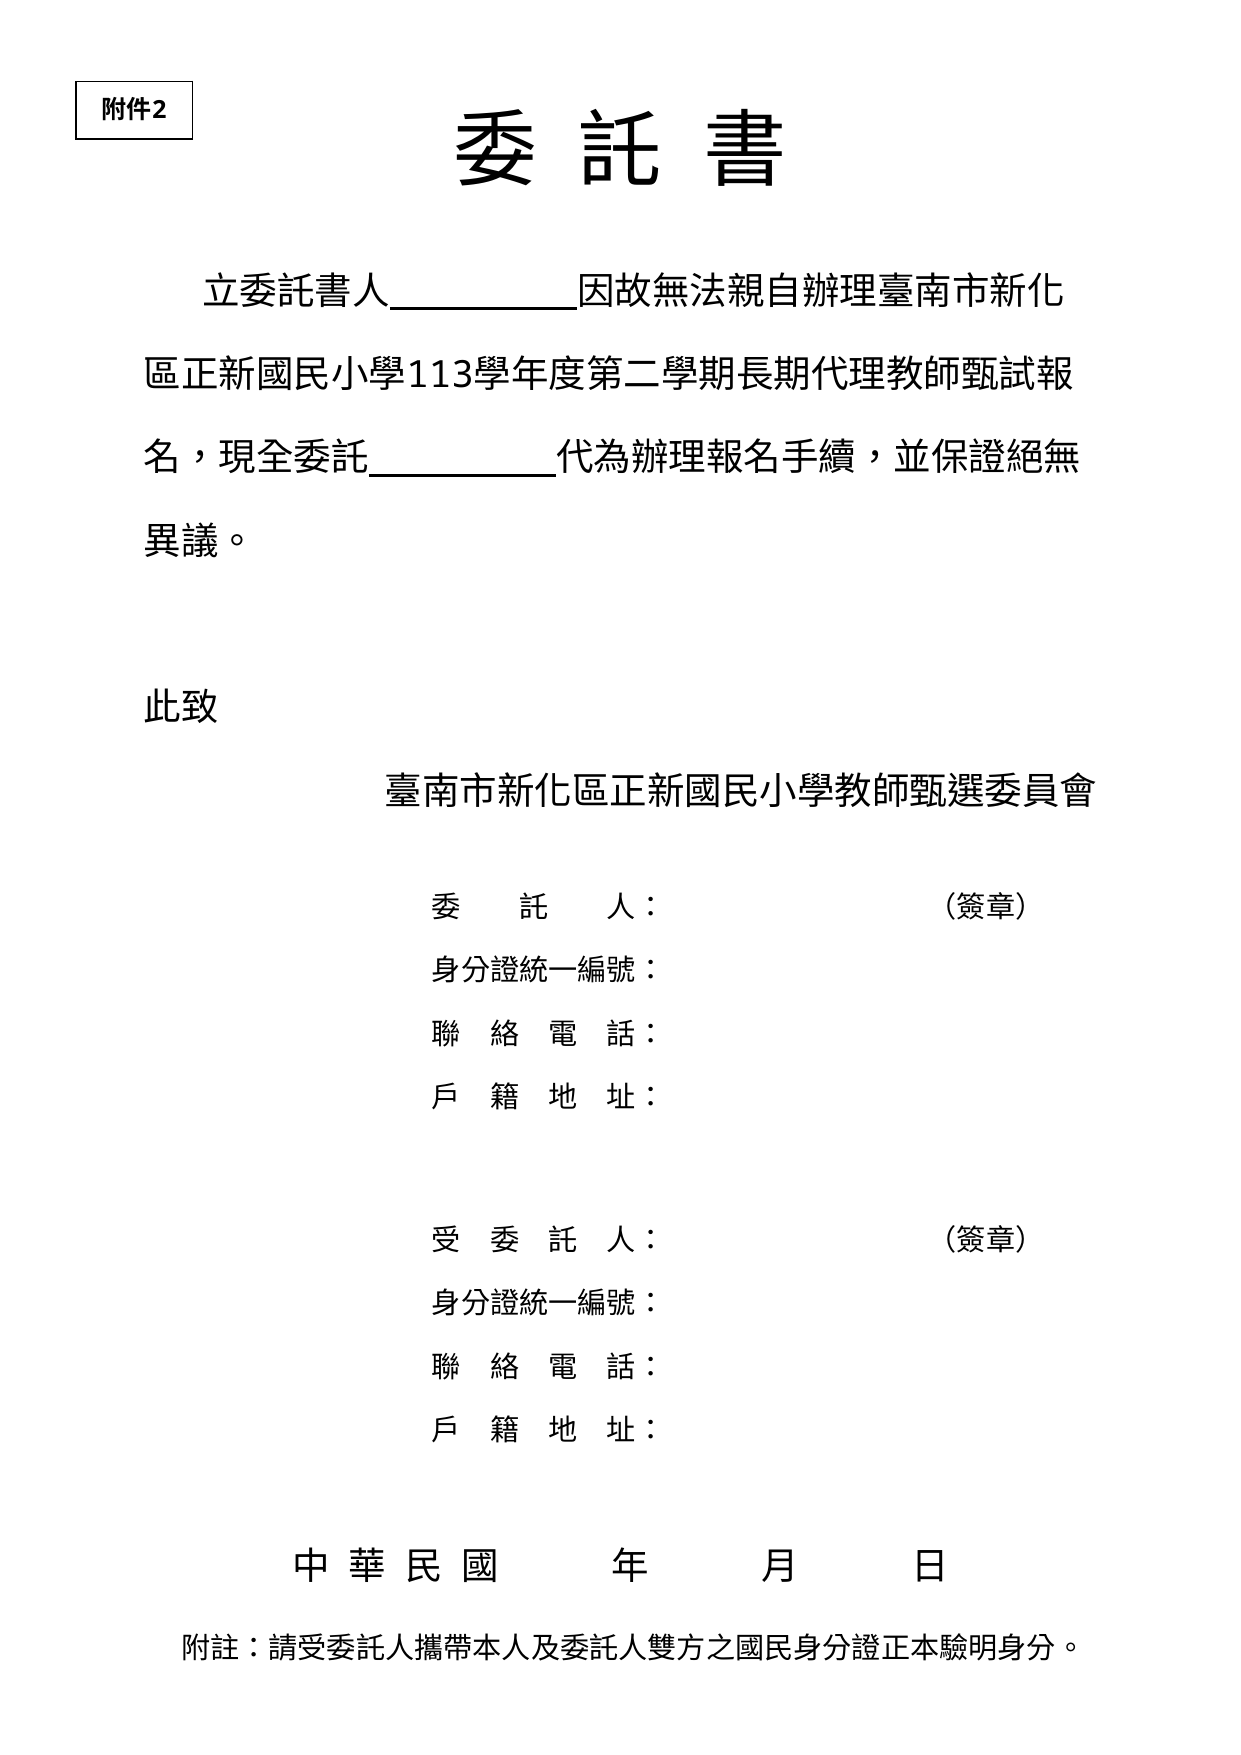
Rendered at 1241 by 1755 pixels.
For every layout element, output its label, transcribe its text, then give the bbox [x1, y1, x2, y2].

text 附註：請受委託人攜帶本人及委託人雙方之國民身分證正本驗明身分。 [100, 1592, 1166, 1676]
text 臺南市新化區正新國民小學教師甄選委員會 [144, 737, 1097, 821]
text 此致 [144, 654, 1097, 737]
text 聯 絡 電 話： [425, 1010, 1166, 1052]
text 立委託書人 因故無法親自辦理臺南市新化區正新國民小學113學年度第二學期長期代理教師甄試報名，現全委託 代為辦理報名手續，並保證絕無異議。 [144, 237, 1097, 571]
text 戶 籍 地 址： [425, 1074, 1166, 1116]
text 委 託 人： （簽章） [425, 883, 1166, 926]
text 附件2 [92, 89, 176, 126]
text 戶 籍 地 址： [425, 1407, 1166, 1449]
text 委 託 書 [77, 82, 192, 138]
text 中 華 民 國 年 月 日 [75, 1530, 1166, 1592]
text 身分證統一編號： [425, 947, 1166, 989]
text 委 託 書 [480, 160, 510, 171]
text 聯 絡 電 話： [425, 1343, 1166, 1386]
text 身分證統一編號： [425, 1280, 1166, 1322]
text 受 委 託 人： （簽章） [425, 1216, 1166, 1259]
text 委 託 書 [75, 112, 1166, 196]
